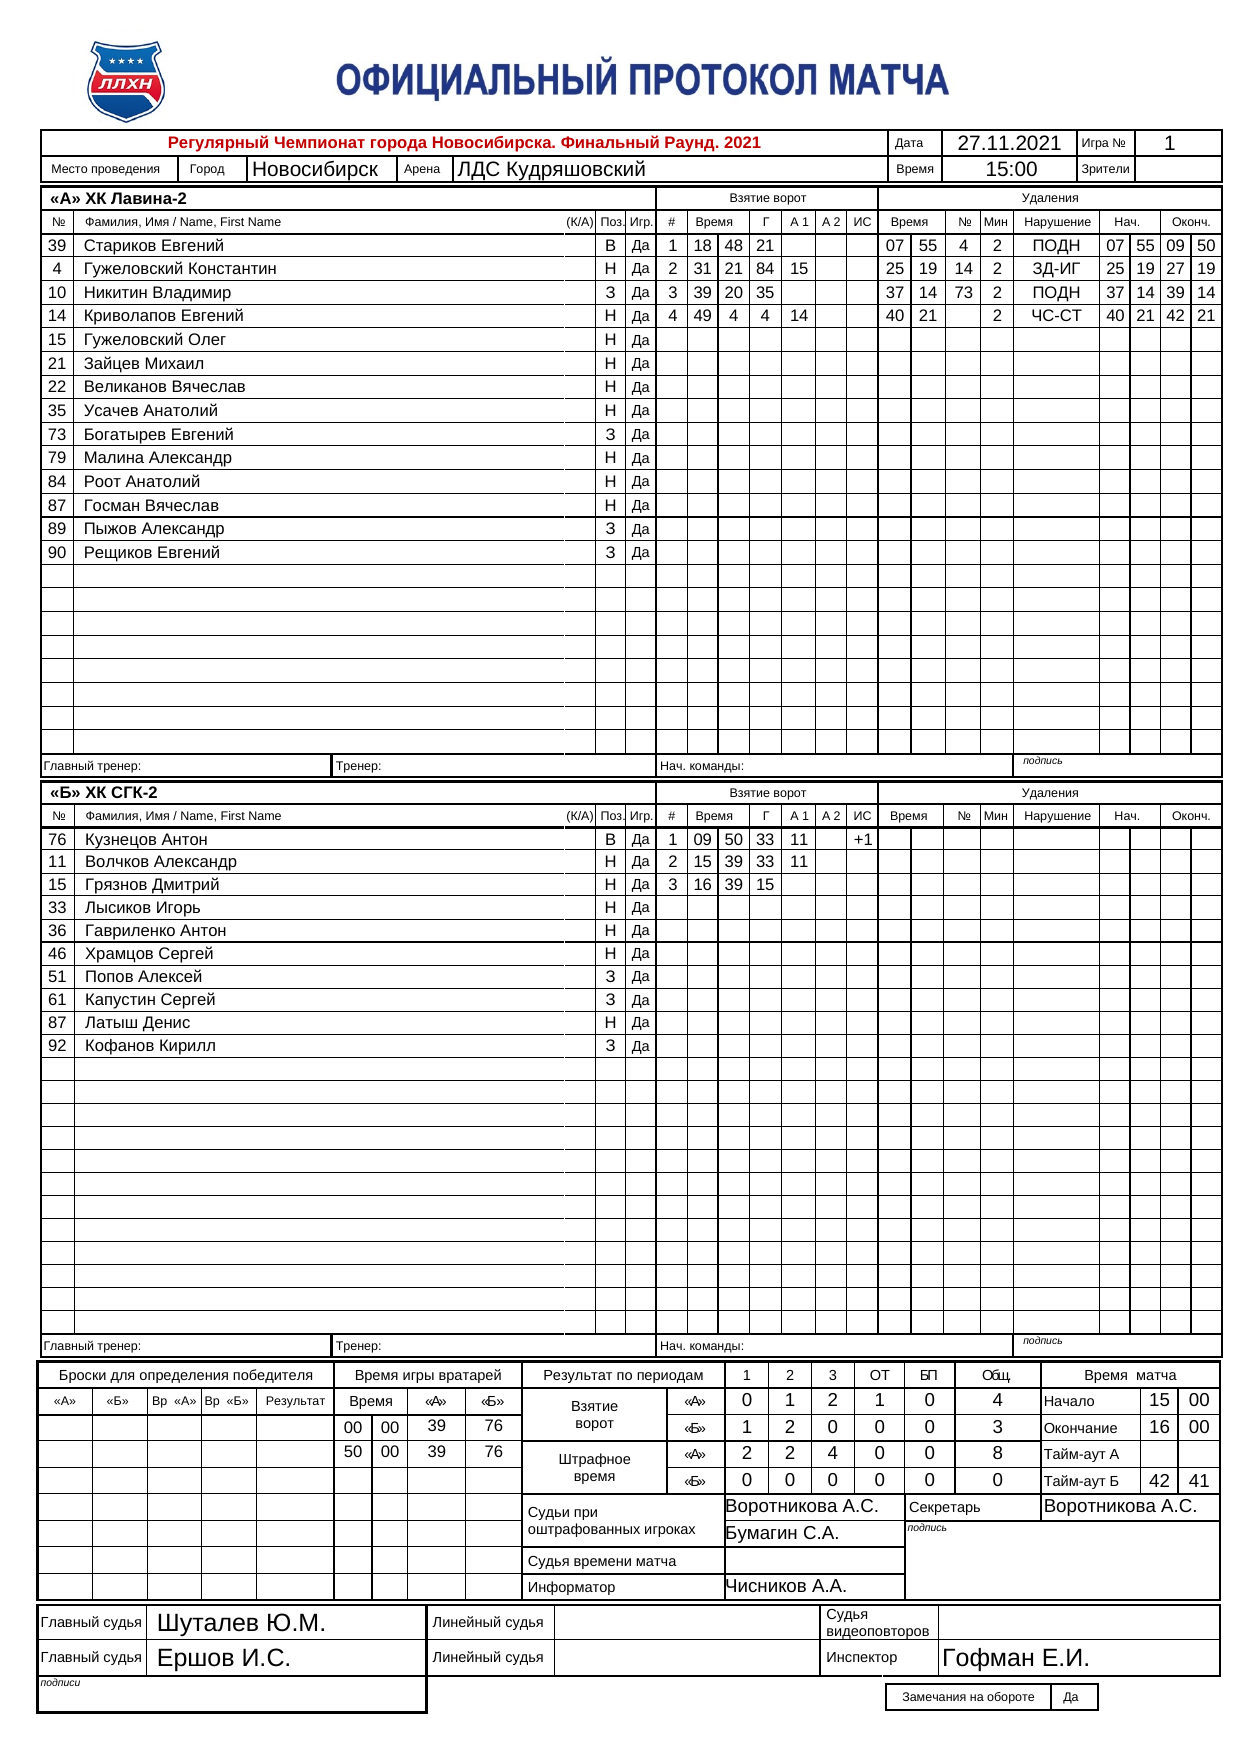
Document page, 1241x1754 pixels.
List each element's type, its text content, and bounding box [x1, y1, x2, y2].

table_cell Поз. [596, 805, 625, 826]
table_cell [946, 305, 980, 327]
table_cell [657, 1012, 687, 1033]
table_cell Н [596, 328, 625, 351]
table_cell [981, 874, 1013, 895]
table_cell [912, 541, 945, 564]
table_cell [1100, 874, 1129, 895]
table_cell Гофман Е.И. [939, 1640, 1219, 1675]
table_cell [1131, 1196, 1160, 1218]
table_cell [912, 399, 945, 422]
table_cell [39, 1468, 92, 1493]
table_cell [816, 1173, 846, 1195]
table_cell 19 [1131, 257, 1160, 280]
table_cell [981, 612, 1013, 634]
table_cell [719, 1150, 749, 1172]
table_cell 20 [719, 281, 749, 303]
table_cell [1161, 1058, 1190, 1079]
table_cell Да [626, 1035, 655, 1057]
table_cell [565, 920, 595, 941]
table_cell [565, 541, 595, 564]
table_cell [688, 423, 717, 445]
table_cell [847, 730, 877, 753]
table_cell [1100, 494, 1129, 516]
table_cell подпись [1014, 1335, 1221, 1356]
table_cell [39, 1521, 92, 1546]
table_cell [657, 636, 687, 658]
table_cell [657, 966, 687, 987]
table_cell [946, 588, 980, 611]
table_cell [657, 518, 687, 540]
table_cell [946, 352, 980, 374]
table_cell [782, 328, 815, 351]
table_cell [688, 446, 717, 469]
table_cell [750, 423, 781, 445]
table_cell [1131, 1150, 1160, 1172]
table_cell [42, 636, 73, 658]
table_cell ЛДС Кудряшовский [454, 157, 887, 181]
table_cell [1014, 1127, 1099, 1149]
table_cell [912, 470, 945, 493]
table_cell Да [626, 966, 655, 987]
table_cell 00 [335, 1416, 371, 1440]
table_cell [1192, 1196, 1221, 1218]
table_header Регулярный Чемпионат города Новосибирска. Финальный Раунд. 2021 [42, 131, 887, 155]
table_cell [750, 1196, 781, 1218]
table_cell З [596, 989, 625, 1011]
table_cell [39, 1494, 92, 1520]
table_cell [1014, 1058, 1099, 1079]
table_header Броски для определения победителя [39, 1363, 333, 1387]
table_cell [42, 730, 73, 753]
table_header Время игры вратарей [335, 1363, 521, 1387]
table_cell [335, 1574, 371, 1599]
table_cell [1161, 829, 1190, 849]
table_cell [750, 636, 781, 658]
table_cell [879, 920, 910, 941]
table_cell [879, 1265, 910, 1287]
table_cell 21 [719, 257, 749, 280]
table_cell [688, 1173, 717, 1195]
table_cell 31 [688, 257, 717, 280]
table_cell [981, 850, 1013, 872]
table_cell [1161, 612, 1190, 634]
table_cell 10 [42, 281, 73, 303]
table_cell [946, 423, 980, 445]
table_cell [596, 612, 625, 634]
table_cell [912, 352, 945, 374]
table_cell [626, 659, 655, 682]
table_cell [1100, 588, 1129, 611]
table_cell [1100, 1219, 1129, 1241]
table_cell [719, 1058, 749, 1079]
table_cell 76 [42, 829, 74, 849]
table_cell [879, 850, 910, 872]
table_cell [981, 896, 1013, 918]
table_cell [657, 470, 687, 493]
table_cell [946, 328, 980, 351]
table_cell 39 [42, 235, 73, 256]
table_cell [981, 494, 1013, 516]
table_cell [782, 1012, 815, 1033]
table_cell 49 [688, 305, 717, 327]
table_cell [688, 352, 717, 374]
table_cell [688, 659, 717, 682]
table_cell [1131, 1081, 1160, 1103]
table_cell [782, 1242, 815, 1264]
table_cell [565, 1288, 595, 1310]
table_cell Да [626, 989, 655, 1011]
table_cell [565, 1012, 595, 1033]
table_cell [1100, 328, 1129, 351]
table_cell [847, 328, 877, 351]
table_cell 21 [912, 305, 945, 327]
table_cell Да [626, 943, 655, 964]
table_cell [1100, 470, 1129, 493]
table_cell «Б» [93, 1389, 147, 1413]
table_cell [1014, 1150, 1099, 1172]
table_cell [981, 1311, 1013, 1333]
table_cell [565, 423, 595, 445]
table_cell ЗД-ИГ [1014, 257, 1099, 280]
table_cell Бумагин С.А. [726, 1521, 904, 1546]
table_cell [596, 707, 625, 729]
table_cell [202, 1468, 256, 1493]
table_cell 2 [657, 850, 687, 872]
table_cell Н [596, 896, 625, 918]
table_cell [428, 1677, 882, 1711]
table_cell [75, 1265, 564, 1287]
table_cell [912, 1265, 943, 1287]
table_header 1 [726, 1363, 768, 1387]
table_cell [42, 1081, 74, 1103]
table_cell [944, 920, 980, 941]
table_cell З [596, 541, 625, 564]
table_header Да [1052, 1685, 1097, 1709]
table_cell [1014, 1219, 1099, 1241]
table_header «Б» ХК СГК-2 [42, 783, 655, 803]
table_cell [202, 1547, 256, 1573]
table_cell [719, 1127, 749, 1149]
table_cell Да [626, 352, 655, 374]
table_cell [39, 1416, 92, 1440]
table_cell [719, 1081, 749, 1103]
table_cell [944, 850, 980, 872]
table_cell [782, 565, 815, 587]
table_cell [782, 1196, 815, 1218]
table_cell [782, 874, 815, 895]
table_cell [750, 565, 781, 587]
table_cell [879, 1012, 910, 1033]
table_cell Мин [981, 805, 1013, 826]
table_cell [816, 730, 846, 753]
table_cell 73 [42, 423, 73, 445]
table_cell [1161, 518, 1190, 540]
table_cell [981, 1012, 1013, 1033]
table_cell 46 [42, 943, 74, 964]
table_cell [847, 966, 877, 987]
table_cell [626, 707, 655, 729]
table_cell [1192, 683, 1221, 706]
table_cell [847, 281, 877, 303]
table_cell [42, 659, 73, 682]
table_cell [879, 683, 910, 706]
table_cell Чисников А.А. [726, 1575, 904, 1599]
table_cell [42, 1196, 74, 1218]
table_cell Кузнецов Антон [75, 829, 564, 849]
table_cell 39 [408, 1416, 465, 1440]
table_cell [782, 494, 815, 516]
table_cell Тайм-аут Б [1042, 1468, 1140, 1493]
table_header Игра № [1078, 131, 1134, 155]
table_cell [1161, 376, 1190, 398]
table_cell [1161, 1035, 1190, 1057]
table_cell [981, 636, 1013, 658]
table_cell Богатырев Евгений [74, 423, 564, 445]
table_cell 25 [1100, 257, 1129, 280]
table_cell [847, 920, 877, 941]
table_cell [565, 683, 595, 706]
table_cell [657, 494, 687, 516]
table_cell [719, 352, 749, 374]
table_cell [596, 1173, 625, 1195]
table_cell [847, 518, 877, 540]
table_cell 14 [912, 281, 945, 303]
table_cell Н [596, 920, 625, 941]
table_cell [257, 1574, 333, 1599]
table_cell [39, 1574, 92, 1599]
table_cell [565, 896, 595, 918]
table_cell [912, 966, 943, 987]
table_cell [1192, 1219, 1221, 1241]
table_cell [688, 612, 717, 634]
table_cell [1161, 1127, 1190, 1149]
table_cell [565, 257, 595, 280]
table_cell [42, 1265, 74, 1287]
table_cell [981, 1081, 1013, 1103]
table_cell «А» [668, 1442, 724, 1467]
table_cell [1014, 376, 1099, 398]
table_cell Зайцев Михаил [74, 352, 564, 374]
table_cell [565, 328, 595, 351]
table_cell [847, 989, 877, 1011]
table_cell [847, 1150, 877, 1172]
table_cell [565, 446, 595, 469]
table_cell Линейный судья [428, 1640, 554, 1675]
table_cell [202, 1416, 256, 1440]
table_cell Арена [398, 157, 452, 181]
table_cell [719, 494, 749, 516]
table_cell [816, 446, 846, 469]
table_cell [1136, 157, 1221, 181]
table_cell [981, 829, 1013, 849]
table_cell Рещиков Евгений [74, 541, 564, 564]
table_cell Вр «Б» [202, 1389, 256, 1413]
table_cell [626, 1173, 655, 1195]
table_cell [750, 896, 781, 918]
table_cell [1131, 1104, 1160, 1126]
table_cell Волчков Александр [75, 850, 564, 872]
table_cell [373, 1468, 407, 1493]
table_cell «Б» [668, 1415, 724, 1440]
table_cell 41 [1179, 1468, 1219, 1493]
table_cell Да [626, 920, 655, 941]
table_cell [1192, 1058, 1221, 1079]
table_cell [1192, 829, 1221, 849]
table_cell [816, 565, 846, 587]
table_cell А 2 [816, 805, 846, 826]
table_header Взятие ворот [657, 783, 877, 803]
table_cell [1131, 730, 1160, 753]
table_cell [944, 1058, 980, 1079]
table_cell Роот Анатолий [74, 470, 564, 493]
table_cell [1100, 683, 1129, 706]
table_cell [750, 1311, 781, 1333]
table_cell [555, 1606, 819, 1639]
table_cell 33 [750, 850, 781, 872]
table_cell [74, 588, 564, 611]
table_cell [879, 1035, 910, 1057]
table_cell [847, 494, 877, 516]
table_cell [75, 1058, 564, 1079]
table_cell [565, 730, 595, 753]
table_cell [1161, 659, 1190, 682]
table_cell [93, 1547, 147, 1573]
table_cell [408, 1574, 465, 1599]
table_cell Капустин Сергей [75, 989, 564, 1011]
table_cell [688, 989, 717, 1011]
table_cell [879, 446, 910, 469]
table_cell [750, 707, 781, 729]
table_cell Попов Алексей [75, 966, 564, 987]
table_cell [719, 683, 749, 706]
table_cell 00 [1179, 1415, 1219, 1440]
table_cell 76 [466, 1416, 521, 1440]
table_cell [1100, 1150, 1129, 1172]
table_cell 2 [812, 1389, 854, 1413]
table_cell 39 [408, 1441, 465, 1467]
table_cell [782, 518, 815, 540]
table_cell [981, 423, 1013, 445]
table_cell [816, 920, 846, 941]
table_cell [782, 1311, 815, 1333]
table_cell [719, 1035, 749, 1057]
table_cell [816, 494, 846, 516]
table_cell [626, 1104, 655, 1126]
table_cell Да [626, 399, 655, 422]
table_cell Да [626, 446, 655, 469]
table_cell 87 [42, 1012, 74, 1033]
table_cell [1131, 829, 1160, 849]
table_cell [657, 659, 687, 682]
table_cell [1192, 1081, 1221, 1103]
table_cell [816, 305, 846, 327]
table_cell [879, 494, 910, 516]
table_cell [1192, 920, 1221, 941]
table_cell [466, 1547, 521, 1573]
table_cell [847, 1081, 877, 1103]
table_cell [1161, 1288, 1190, 1310]
table_cell [1131, 683, 1160, 706]
table_cell [847, 565, 877, 587]
table_cell [1192, 1150, 1221, 1172]
table_cell [847, 874, 877, 895]
table_cell [946, 494, 980, 516]
table_cell [1131, 541, 1160, 564]
table_cell Оконч. [1161, 211, 1221, 233]
table_cell [719, 920, 749, 941]
table_cell [1131, 659, 1160, 682]
table_cell [688, 1150, 717, 1172]
table_cell [1014, 683, 1099, 706]
table_cell [782, 920, 815, 941]
table_cell Нач. [1100, 211, 1160, 233]
table_cell Н [596, 874, 625, 895]
table_cell [879, 966, 910, 987]
table_cell [74, 612, 564, 634]
table_cell Время [879, 211, 945, 233]
table_cell [202, 1574, 256, 1599]
table_cell [750, 1173, 781, 1195]
table_cell [1192, 1104, 1221, 1126]
table_cell [719, 1265, 749, 1287]
table_cell [879, 874, 910, 895]
table_cell [719, 659, 749, 682]
table_cell 1 [769, 1389, 811, 1413]
table_cell [847, 707, 877, 729]
table_cell [596, 1104, 625, 1126]
table_cell [1131, 565, 1160, 587]
table_cell [1161, 565, 1190, 587]
table_cell [565, 518, 595, 540]
table_cell [946, 565, 980, 587]
table_cell [782, 943, 815, 964]
table_cell Зрители [1078, 157, 1134, 181]
table_cell [1100, 1104, 1129, 1126]
table_cell [816, 352, 846, 374]
table_cell Латыш Денис [75, 1012, 564, 1033]
table_cell 2 [981, 235, 1013, 256]
table_cell # [657, 805, 687, 826]
table_cell [688, 1196, 717, 1218]
table_cell Нач. команды: [657, 755, 1012, 776]
table_cell Г [750, 805, 781, 826]
table_cell [565, 1311, 595, 1333]
table_cell [944, 1173, 980, 1195]
table_cell [1161, 1242, 1190, 1264]
table_cell [688, 328, 717, 351]
table_cell 2 [769, 1415, 811, 1440]
table_cell [946, 683, 980, 706]
table_cell [1014, 541, 1099, 564]
table_cell [1100, 1012, 1129, 1033]
table_cell 2 [726, 1442, 768, 1467]
table_cell Н [596, 399, 625, 422]
table_cell [981, 1242, 1013, 1264]
table_cell [1192, 707, 1221, 729]
table_cell [981, 730, 1013, 753]
table_cell 15 [1141, 1389, 1177, 1413]
table_cell [1131, 1242, 1160, 1264]
table_cell [688, 541, 717, 564]
table_cell [657, 730, 687, 753]
table_cell [750, 1265, 781, 1287]
table_cell [565, 588, 595, 611]
table_cell [782, 896, 815, 918]
table_cell [565, 1265, 595, 1287]
table_cell [93, 1574, 147, 1599]
table_cell [944, 989, 980, 1011]
table_cell [626, 1311, 655, 1333]
table_cell [944, 1196, 980, 1218]
table_cell № [944, 805, 980, 826]
table_cell [565, 659, 595, 682]
table_cell Г [750, 211, 781, 233]
table_cell [816, 281, 846, 303]
table_cell [1100, 966, 1129, 987]
table_cell [782, 423, 815, 445]
table_cell [719, 896, 749, 918]
table_cell [912, 518, 945, 540]
table_cell [1131, 943, 1160, 964]
table_cell Н [596, 376, 625, 398]
table_cell [1192, 399, 1221, 422]
table_cell 36 [42, 920, 74, 941]
table_cell [1131, 470, 1160, 493]
table_cell [912, 989, 943, 1011]
table_cell 2 [657, 257, 687, 280]
table_cell [1161, 850, 1190, 872]
table_cell [1131, 989, 1160, 1011]
table_cell [93, 1468, 147, 1493]
table_cell Н [596, 352, 625, 374]
table_cell [257, 1494, 333, 1520]
table_cell [75, 1288, 564, 1310]
table_cell [596, 1127, 625, 1149]
table_cell [596, 1219, 625, 1241]
table_cell [719, 565, 749, 587]
table_cell [981, 376, 1013, 398]
table_cell Кофанов Кирилл [75, 1035, 564, 1057]
table_cell 15 [688, 850, 717, 872]
table_cell [750, 494, 781, 516]
table_cell [565, 989, 595, 1011]
table_cell [1100, 376, 1129, 398]
table_cell [719, 446, 749, 469]
table_cell 79 [42, 446, 73, 469]
table_cell 51 [42, 966, 74, 987]
table_cell [912, 1173, 943, 1195]
table_cell [1100, 565, 1129, 587]
table_cell [657, 328, 687, 351]
table_cell [847, 1104, 877, 1126]
table_cell [847, 896, 877, 918]
table_cell [1131, 920, 1160, 941]
table_cell [688, 1104, 717, 1126]
table_cell [148, 1468, 201, 1493]
table_cell [1131, 1012, 1160, 1033]
table_cell [335, 1468, 371, 1493]
table_cell 0 [726, 1468, 768, 1493]
table_cell [719, 470, 749, 493]
table_cell [879, 399, 910, 422]
table_cell [596, 1081, 625, 1103]
table_cell [1014, 494, 1099, 516]
table_cell [596, 1150, 625, 1172]
table_cell [1131, 636, 1160, 658]
table_cell 50 [719, 829, 749, 849]
table_cell [42, 612, 73, 634]
table_cell 39 [688, 281, 717, 303]
table_cell [335, 1547, 371, 1573]
table_cell [1100, 423, 1129, 445]
table_cell 84 [42, 470, 73, 493]
table_cell [912, 588, 945, 611]
table_cell Да [626, 328, 655, 351]
table_cell [688, 730, 717, 753]
table_cell [565, 1150, 595, 1172]
table_cell [847, 399, 877, 422]
table_cell 42 [1161, 305, 1190, 327]
table_cell [688, 1242, 717, 1264]
table_cell [816, 612, 846, 634]
table_cell [847, 1242, 877, 1264]
table_cell [1014, 612, 1099, 634]
table_cell 0 [769, 1468, 811, 1493]
table_cell Н [596, 305, 625, 327]
table_cell [408, 1521, 465, 1546]
table_cell [944, 1104, 980, 1126]
table_cell [816, 1081, 846, 1103]
table_cell [1014, 328, 1099, 351]
table_cell Да [626, 257, 655, 280]
table_cell [782, 1219, 815, 1241]
table_cell «А» [408, 1389, 465, 1413]
table_cell [847, 636, 877, 658]
table_cell [1014, 730, 1099, 753]
table_cell 00 [1179, 1389, 1219, 1413]
table_cell [1014, 1265, 1099, 1287]
table_cell Да [626, 305, 655, 327]
table_cell [816, 399, 846, 422]
table_cell [626, 588, 655, 611]
table_cell [1131, 1265, 1160, 1287]
table_cell [946, 636, 980, 658]
table_cell [74, 636, 564, 658]
table_cell [596, 1311, 625, 1333]
table_cell [565, 612, 595, 634]
table_cell 3 [657, 281, 687, 303]
table_cell Вр «А» [148, 1389, 201, 1413]
table_cell [981, 920, 1013, 941]
table_cell [879, 1242, 910, 1264]
table_cell 76 [466, 1441, 521, 1467]
table_cell В [596, 235, 625, 256]
table_cell 16 [1141, 1415, 1177, 1440]
table_cell [879, 730, 910, 753]
table_cell Усачев Анатолий [74, 399, 564, 422]
table_cell 14 [1131, 281, 1160, 303]
table_cell [981, 1288, 1013, 1310]
table_cell [1100, 518, 1129, 540]
table_cell Инспектор [821, 1640, 938, 1675]
table_cell [373, 1574, 407, 1599]
table_cell [42, 1150, 74, 1172]
table_cell [596, 659, 625, 682]
table_cell [719, 399, 749, 422]
table_cell [42, 1104, 74, 1126]
table_cell [981, 1035, 1013, 1057]
table_cell [912, 636, 945, 658]
table_cell [879, 518, 910, 540]
table_cell [782, 376, 815, 398]
table_cell [719, 1242, 749, 1264]
table_cell [912, 1035, 943, 1057]
table_cell [719, 1219, 749, 1241]
table_cell [750, 1150, 781, 1172]
table_cell [657, 1127, 687, 1149]
table_cell [1161, 494, 1190, 516]
table_cell [335, 1521, 371, 1546]
table_header Общ. [956, 1363, 1040, 1387]
table_cell [944, 1242, 980, 1264]
table_cell [657, 943, 687, 964]
table_cell [688, 920, 717, 941]
table_cell [688, 1127, 717, 1149]
table_cell [944, 1311, 980, 1333]
table_cell [74, 565, 564, 587]
table_cell [1100, 1127, 1129, 1149]
table_cell [626, 1058, 655, 1079]
table_cell [981, 966, 1013, 987]
table_cell [719, 1288, 749, 1310]
table_cell [1192, 943, 1221, 964]
table_cell [719, 943, 749, 964]
table_cell Да [626, 470, 655, 493]
table_cell Мин [981, 211, 1013, 233]
table_cell 90 [42, 541, 73, 564]
table_cell [688, 1012, 717, 1033]
table_cell 09 [1161, 235, 1190, 256]
table_cell [912, 1288, 943, 1310]
table_cell [626, 1081, 655, 1103]
table_cell [596, 1265, 625, 1287]
table_cell Гужеловский Олег [74, 328, 564, 351]
table_cell 37 [879, 281, 910, 303]
table_cell [1014, 1173, 1099, 1195]
table_cell [202, 1521, 256, 1546]
table_cell [657, 1219, 687, 1241]
table_cell 4 [42, 257, 73, 280]
table_cell [688, 707, 717, 729]
table_cell [816, 470, 846, 493]
table_cell [565, 1104, 595, 1126]
table_cell [719, 1196, 749, 1218]
table_cell [1161, 943, 1190, 964]
table_cell [626, 730, 655, 753]
table_cell [257, 1416, 333, 1440]
table_cell Время [688, 211, 749, 233]
table_cell Да [626, 494, 655, 516]
table_cell Поз. [596, 211, 625, 233]
table_cell [1192, 850, 1221, 872]
table_cell [1014, 1104, 1099, 1126]
table_cell [750, 1012, 781, 1033]
table_cell Да [626, 1012, 655, 1033]
table_cell [596, 1242, 625, 1264]
table_cell [1192, 565, 1221, 587]
table_cell [1161, 1104, 1190, 1126]
table_cell [981, 707, 1013, 729]
table_cell [816, 328, 846, 351]
table_cell Н [596, 446, 625, 469]
table_cell [1161, 399, 1190, 422]
table_cell [1100, 1288, 1129, 1310]
table_cell [257, 1468, 333, 1493]
table_header Удаления [879, 188, 1221, 209]
table_cell Взятие ворот [523, 1389, 666, 1440]
table_cell [1100, 1058, 1129, 1079]
table_cell [750, 470, 781, 493]
table_cell [782, 1173, 815, 1195]
table_cell [981, 1219, 1013, 1241]
table_cell [912, 659, 945, 682]
table_cell [1014, 829, 1099, 849]
table_cell [847, 943, 877, 964]
table_cell 21 [42, 352, 73, 374]
table_cell [782, 1127, 815, 1149]
table_cell [148, 1416, 201, 1440]
table_cell 39 [1161, 281, 1190, 303]
table_cell [1014, 966, 1099, 987]
table_cell [565, 829, 595, 849]
table_cell [782, 612, 815, 634]
table_cell [75, 1173, 564, 1195]
table_cell [879, 943, 910, 964]
table_cell [335, 1494, 371, 1520]
table_cell [93, 1441, 147, 1467]
table_cell 07 [1100, 235, 1129, 256]
table_cell 0 [812, 1415, 854, 1440]
table_cell [626, 636, 655, 658]
table_cell [816, 423, 846, 445]
table_cell [42, 1127, 74, 1149]
table_cell Н [596, 1012, 625, 1033]
table_cell [750, 966, 781, 987]
table_cell [42, 1173, 74, 1195]
table_cell [879, 470, 910, 493]
table_header Удаления [879, 783, 1221, 803]
table_cell [1014, 943, 1099, 964]
table_cell [408, 1494, 465, 1520]
table_cell [946, 446, 980, 469]
table_cell [847, 305, 877, 327]
table_cell [1192, 1265, 1221, 1287]
table_cell [750, 376, 781, 398]
table_cell 2 [981, 257, 1013, 280]
table_cell [912, 1311, 943, 1333]
table_cell [816, 588, 846, 611]
table_cell [1161, 989, 1190, 1011]
table_cell [657, 446, 687, 469]
table_cell [782, 1265, 815, 1287]
table_cell [1131, 966, 1160, 987]
table_cell [782, 966, 815, 987]
table_cell [688, 1081, 717, 1103]
table_cell [555, 1640, 819, 1675]
table_cell Лысиков Игорь [75, 896, 564, 918]
table_cell [946, 376, 980, 398]
table_cell [626, 1127, 655, 1149]
table_cell [816, 1196, 846, 1218]
table_cell 00 [373, 1441, 407, 1467]
table_cell [1161, 328, 1190, 351]
table_cell [688, 494, 717, 516]
table_cell [1192, 966, 1221, 987]
table_cell [657, 541, 687, 564]
table_cell 2 [981, 305, 1013, 327]
table_cell [93, 1521, 147, 1546]
table_cell [1192, 612, 1221, 634]
table_cell З [596, 1035, 625, 1057]
table_cell [596, 1058, 625, 1079]
table_cell 40 [1100, 305, 1129, 327]
table_cell Да [626, 850, 655, 872]
table_cell [879, 541, 910, 564]
table_cell [565, 1058, 595, 1079]
table_cell [688, 399, 717, 422]
table_cell 48 [719, 235, 749, 256]
table_cell 55 [912, 235, 945, 256]
table_cell «А» [668, 1389, 724, 1413]
table_cell [1192, 1127, 1221, 1149]
table_cell З [596, 281, 625, 303]
table_cell [946, 612, 980, 634]
table_cell 15:00 [943, 157, 1076, 181]
table_cell [1192, 446, 1221, 469]
table_cell 15 [750, 874, 781, 895]
table_cell [782, 588, 815, 611]
table_header Результат по периодам [523, 1363, 724, 1387]
table_cell 2 [981, 281, 1013, 303]
table_cell 0 [726, 1389, 768, 1413]
table_cell [981, 1173, 1013, 1195]
table_cell [1161, 470, 1190, 493]
table_cell [1192, 636, 1221, 658]
table_cell [847, 423, 877, 445]
table_cell [750, 518, 781, 540]
table_cell [912, 874, 943, 895]
table_cell [816, 1288, 846, 1310]
table_cell [912, 376, 945, 398]
table_cell 61 [42, 989, 74, 1011]
table_cell [657, 352, 687, 374]
table_cell [1161, 1012, 1190, 1033]
table_cell 18 [688, 235, 717, 256]
table_cell [75, 1311, 564, 1333]
table_cell [688, 376, 717, 398]
table_cell [847, 1127, 877, 1149]
table_cell [1100, 850, 1129, 872]
table_cell [816, 829, 846, 849]
table_cell [657, 1035, 687, 1057]
table_cell [626, 1265, 655, 1287]
table_cell 4 [719, 305, 749, 327]
table_cell 0 [905, 1468, 954, 1493]
table_cell 50 [1192, 235, 1221, 256]
table_cell [912, 896, 943, 918]
table_cell [1014, 850, 1099, 872]
table_cell Н [596, 943, 625, 964]
table_cell [847, 683, 877, 706]
table_cell [1192, 518, 1221, 540]
table_cell [912, 920, 943, 941]
table_cell [944, 1288, 980, 1310]
table_cell [1192, 896, 1221, 918]
table_cell подписи [39, 1677, 425, 1711]
table_cell [879, 376, 910, 398]
table_cell 07 [879, 235, 910, 256]
table_cell [565, 235, 595, 256]
table_cell 50 [335, 1441, 371, 1467]
table_cell [626, 1219, 655, 1241]
table_cell [42, 588, 73, 611]
table_cell [626, 1288, 655, 1310]
table_cell [1192, 1242, 1221, 1264]
table_cell Нач. команды: [657, 1335, 1012, 1356]
table_cell [912, 1150, 943, 1172]
table_cell [657, 423, 687, 445]
table_cell 92 [42, 1035, 74, 1057]
table_cell [879, 1127, 910, 1149]
table_cell [719, 1104, 749, 1126]
table_cell [1014, 896, 1099, 918]
table_cell [657, 1265, 687, 1287]
table_cell [565, 943, 595, 964]
table_cell [816, 850, 846, 872]
table_cell [750, 989, 781, 1011]
table_cell 21 [750, 235, 781, 256]
table_cell [1161, 896, 1190, 918]
table_cell [946, 730, 980, 753]
table_cell 11 [782, 829, 815, 849]
table_cell 19 [912, 257, 945, 280]
table_cell [944, 1127, 980, 1149]
table_cell [782, 470, 815, 493]
table_cell [879, 636, 910, 658]
table_cell (К/А) [565, 211, 595, 233]
table_cell [257, 1547, 333, 1573]
table_cell [782, 235, 815, 256]
table_cell [1161, 1265, 1190, 1287]
table_cell [719, 612, 749, 634]
table_cell [750, 1104, 781, 1126]
table_cell [626, 565, 655, 587]
table_cell [816, 541, 846, 564]
table_cell [1161, 352, 1190, 374]
table_cell [750, 1219, 781, 1241]
table_cell 89 [42, 518, 73, 540]
table_cell 40 [879, 305, 910, 327]
table_cell [782, 1058, 815, 1079]
table_cell [912, 565, 945, 587]
table_cell [782, 989, 815, 1011]
table_cell [373, 1547, 407, 1573]
table_cell [750, 612, 781, 634]
table_cell [1131, 1058, 1160, 1079]
table_cell [148, 1547, 201, 1573]
table_cell [912, 1081, 943, 1103]
table_header БП [905, 1363, 954, 1387]
table_cell 33 [750, 829, 781, 849]
table_cell [944, 1150, 980, 1172]
table_cell [883, 1677, 1220, 1681]
table_cell [981, 446, 1013, 469]
table_cell [912, 1012, 943, 1033]
table_cell [202, 1441, 256, 1467]
table_cell [565, 565, 595, 587]
table_cell [565, 1035, 595, 1057]
table_cell 14 [946, 257, 980, 280]
table_cell [912, 612, 945, 634]
table_cell [847, 659, 877, 682]
table_cell [688, 943, 717, 964]
table_cell [657, 612, 687, 634]
table_cell Да [626, 423, 655, 445]
table_cell [847, 850, 877, 872]
table_cell [1100, 1242, 1129, 1264]
table_cell [1192, 494, 1221, 516]
table_cell [1131, 376, 1160, 398]
table_cell [688, 1058, 717, 1079]
table_cell [750, 659, 781, 682]
table_cell [1131, 707, 1160, 729]
table_cell [688, 1311, 717, 1333]
table_cell [1131, 874, 1160, 895]
table_cell Воротникова А.С. [726, 1495, 904, 1520]
table_cell [1192, 1035, 1221, 1057]
table_cell [1192, 1173, 1221, 1195]
table_cell [657, 1196, 687, 1218]
table_cell [565, 1196, 595, 1218]
table_cell [981, 518, 1013, 540]
table_cell Оконч. [1161, 805, 1221, 826]
table_cell «Б» [668, 1468, 724, 1493]
table_cell [1192, 874, 1221, 895]
table_cell 2 [769, 1442, 811, 1467]
table_cell [1161, 707, 1190, 729]
table_cell [1100, 920, 1129, 941]
table_cell [719, 1012, 749, 1033]
table_cell [565, 352, 595, 374]
table_cell Игр. [626, 805, 655, 826]
table_cell [981, 470, 1013, 493]
table_cell [565, 1219, 595, 1241]
table_cell Главный тренер: [42, 1335, 330, 1356]
table_cell [75, 1150, 564, 1172]
table_cell [981, 1104, 1013, 1126]
table_cell [879, 659, 910, 682]
table_cell [750, 1242, 781, 1264]
table_cell Н [596, 850, 625, 872]
table_cell [879, 328, 910, 351]
table_cell [750, 920, 781, 941]
table_cell [1131, 446, 1160, 469]
table_cell [1100, 1196, 1129, 1218]
table_cell [944, 896, 980, 918]
table_cell 25 [879, 257, 910, 280]
table_cell Да [626, 541, 655, 564]
table_cell [816, 1219, 846, 1241]
table_cell [879, 1173, 910, 1195]
table_header «А» ХК Лавина-2 [42, 188, 655, 209]
table_cell 22 [42, 376, 73, 398]
table_cell ЧС-СТ [1014, 305, 1099, 327]
table_cell Судья времени матча [523, 1548, 724, 1573]
table_cell [847, 1196, 877, 1218]
table_cell [750, 446, 781, 469]
table_cell [847, 541, 877, 564]
table_cell 84 [750, 257, 781, 280]
table_cell [719, 588, 749, 611]
table_cell [565, 966, 595, 987]
table_cell [565, 1173, 595, 1195]
table_cell 4 [946, 235, 980, 256]
table_cell 35 [42, 399, 73, 422]
table_cell Тренер: [333, 1335, 655, 1356]
table_cell [750, 1081, 781, 1103]
table_cell [816, 683, 846, 706]
table_cell [1014, 1081, 1099, 1103]
table_header Взятие ворот [657, 188, 877, 209]
table_cell [847, 1035, 877, 1057]
table_cell [782, 399, 815, 422]
table_cell [816, 1012, 846, 1033]
table_cell [1131, 896, 1160, 918]
table_cell [726, 1548, 904, 1573]
table_cell [1161, 966, 1190, 987]
table_cell [719, 541, 749, 564]
table_cell [688, 470, 717, 493]
table_cell [981, 1265, 1013, 1287]
table_cell 35 [750, 281, 781, 303]
table_cell [750, 399, 781, 422]
table_cell [847, 376, 877, 398]
table_cell [1014, 989, 1099, 1011]
table_cell Да [626, 376, 655, 398]
table_cell [719, 966, 749, 987]
table_cell 39 [719, 874, 749, 895]
table_cell Результат [257, 1389, 333, 1413]
table_cell [944, 1012, 980, 1033]
table_cell 15 [782, 257, 815, 280]
table_cell [944, 943, 980, 964]
table_cell [1014, 518, 1099, 540]
table_cell [688, 683, 717, 706]
table_cell [946, 399, 980, 422]
table_cell Линейный судья [428, 1606, 554, 1639]
table_cell [912, 850, 943, 872]
table_cell Окончание [1042, 1415, 1140, 1440]
table_cell 11 [42, 850, 74, 872]
table_cell [1014, 588, 1099, 611]
table_cell [1161, 1311, 1190, 1333]
table_cell [879, 1150, 910, 1172]
table_cell [719, 328, 749, 351]
table_cell [42, 1219, 74, 1241]
table_cell 87 [42, 494, 73, 516]
table_cell [981, 943, 1013, 964]
table_cell 21 [1192, 305, 1221, 327]
table_cell Да [626, 896, 655, 918]
table_cell Пыжов Александр [74, 518, 564, 540]
table_cell [816, 707, 846, 729]
table_cell Фамилия, Имя / Name, First Name [74, 211, 565, 233]
table_header Дата [889, 131, 941, 155]
table_cell [782, 636, 815, 658]
table_cell [373, 1521, 407, 1546]
table_cell [1131, 352, 1160, 374]
table_cell [657, 1058, 687, 1079]
table_cell [657, 565, 687, 587]
table_cell 14 [1192, 281, 1221, 303]
table_cell Секретарь [906, 1495, 1040, 1520]
table_cell [719, 636, 749, 658]
table_cell [912, 829, 943, 849]
table_cell Стариков Евгений [74, 235, 564, 256]
table_cell Начало [1042, 1389, 1140, 1413]
table_cell 14 [42, 305, 73, 327]
table_cell [42, 1311, 74, 1333]
table_cell [1099, 1682, 1220, 1711]
table_cell [816, 966, 846, 987]
table_cell [981, 1150, 1013, 1172]
table_cell [1131, 1288, 1160, 1310]
table_cell [657, 399, 687, 422]
table_cell [1014, 1196, 1099, 1218]
table_cell [782, 1288, 815, 1310]
table_cell [1014, 565, 1099, 587]
table_cell З [596, 966, 625, 987]
table_cell [688, 896, 717, 918]
table_cell Храмцов Сергей [75, 943, 564, 964]
table_cell [847, 1012, 877, 1033]
table_cell ПОДН [1014, 281, 1099, 303]
table_cell [565, 636, 595, 658]
table_cell [1161, 588, 1190, 611]
table_cell [596, 1196, 625, 1218]
table_cell [816, 1127, 846, 1149]
table_cell [816, 1311, 846, 1333]
table_cell [879, 1081, 910, 1103]
table_cell [75, 1219, 564, 1241]
table_cell 42 [1141, 1468, 1177, 1493]
table_cell [750, 352, 781, 374]
table_cell [981, 399, 1013, 422]
table_cell (К/А) [565, 805, 595, 826]
table_cell Место проведения [42, 157, 177, 181]
table_cell [565, 1242, 595, 1264]
table_cell [816, 518, 846, 540]
table_cell [657, 1242, 687, 1264]
table_cell [39, 1547, 92, 1573]
table_cell [657, 1173, 687, 1195]
table_cell [1014, 1288, 1099, 1310]
table_cell Тренер: [333, 755, 655, 776]
table_cell [565, 707, 595, 729]
table_cell [912, 1104, 943, 1126]
table_cell [912, 730, 945, 753]
table_cell [626, 1150, 655, 1172]
table_cell [1161, 446, 1190, 469]
table_cell 73 [946, 281, 980, 303]
table_header ОТ [855, 1363, 904, 1387]
table_cell [816, 1150, 846, 1172]
table_cell [466, 1521, 521, 1546]
table_cell [981, 989, 1013, 1011]
table_cell Нарушение [1014, 805, 1099, 826]
table_cell [565, 470, 595, 493]
table_cell [596, 588, 625, 611]
table_cell [1014, 399, 1099, 422]
table_cell [1131, 1311, 1160, 1333]
table_cell [782, 1035, 815, 1057]
table_cell [981, 328, 1013, 351]
table_cell [1192, 352, 1221, 374]
table_cell 0 [855, 1442, 904, 1467]
table_cell [1131, 1219, 1160, 1241]
table_cell [946, 541, 980, 564]
table_cell [1100, 1081, 1129, 1103]
table_cell ИС [847, 211, 877, 233]
table_cell Малина Александр [74, 446, 564, 469]
table_cell [782, 659, 815, 682]
table_cell [912, 494, 945, 516]
table_cell [565, 874, 595, 895]
table_cell [939, 1606, 1219, 1639]
table_cell [879, 989, 910, 1011]
table_cell Время [889, 157, 941, 181]
table_cell [1161, 1219, 1190, 1241]
table_cell [719, 1173, 749, 1195]
table_cell Тайм-аут А [1042, 1441, 1140, 1467]
table_cell [847, 1173, 877, 1195]
table_cell [1161, 920, 1190, 941]
table_cell [1014, 1242, 1099, 1264]
table_cell 3 [956, 1415, 1040, 1440]
table_cell 0 [855, 1468, 904, 1493]
table_cell [596, 683, 625, 706]
table_cell Никитин Владимир [74, 281, 564, 303]
table_cell [1192, 588, 1221, 611]
table_cell [981, 1196, 1013, 1218]
table_cell 0 [812, 1468, 854, 1493]
table_cell [74, 659, 564, 682]
table_cell [879, 423, 910, 445]
table_cell [782, 541, 815, 564]
table_cell [93, 1416, 147, 1440]
table_cell [466, 1468, 521, 1493]
table_cell [847, 1265, 877, 1287]
table_cell № [42, 211, 73, 233]
table_cell [750, 730, 781, 753]
table_cell Шуталев Ю.М. [147, 1606, 425, 1639]
table_cell [75, 1104, 564, 1126]
table_cell [1131, 399, 1160, 422]
table_cell [657, 707, 687, 729]
table_cell 11 [782, 850, 815, 872]
table_cell Да [626, 235, 655, 256]
table_cell [1100, 446, 1129, 469]
table_cell [657, 989, 687, 1011]
table_cell ПОДН [1014, 235, 1099, 256]
table_cell [750, 1035, 781, 1057]
table_cell А 1 [782, 805, 815, 826]
table_cell [408, 1468, 465, 1493]
table_cell [912, 1127, 943, 1149]
table_cell 0 [905, 1442, 954, 1467]
table_cell [202, 1494, 256, 1520]
table_header 1 [1136, 131, 1221, 155]
table_cell Да [626, 829, 655, 849]
table_cell [688, 518, 717, 540]
table_cell [657, 1311, 687, 1333]
table_cell [719, 707, 749, 729]
table_cell [847, 1219, 877, 1241]
table_cell [946, 518, 980, 540]
table_cell [847, 235, 877, 256]
table_cell [42, 565, 73, 587]
table_cell [782, 281, 815, 303]
table_cell «Б » [466, 1389, 521, 1413]
table_cell [1192, 730, 1221, 753]
table_cell 4 [750, 305, 781, 327]
table_cell [1161, 730, 1190, 753]
table_cell Гужеловский Константин [74, 257, 564, 280]
table_cell [596, 636, 625, 658]
table_cell Да [626, 874, 655, 895]
table_cell 14 [782, 305, 815, 327]
table_cell [879, 829, 910, 849]
table_header Время матча [1042, 1363, 1219, 1387]
table_cell Фамилия, Имя / Name, First Name [75, 805, 565, 826]
table_cell [944, 1035, 980, 1057]
table_cell [816, 636, 846, 658]
table_cell [408, 1547, 465, 1573]
table_cell [1014, 470, 1099, 493]
table_cell Н [596, 470, 625, 493]
table_cell [626, 683, 655, 706]
table_cell [1192, 1288, 1221, 1310]
table_cell [912, 423, 945, 445]
table_cell [1100, 352, 1129, 374]
table_cell [1192, 989, 1221, 1011]
table_cell 15 [42, 874, 74, 895]
table_cell Воротникова А.С. [1042, 1495, 1219, 1520]
table_cell 3 [657, 874, 687, 895]
table_cell [1131, 1173, 1160, 1195]
table_cell [816, 376, 846, 398]
table_cell [750, 588, 781, 611]
table_cell Новосибирск [248, 157, 396, 181]
table_cell [1192, 541, 1221, 564]
table_cell Город [179, 157, 246, 181]
table_header 3 [812, 1363, 854, 1387]
table_cell [1131, 588, 1160, 611]
table_cell [1161, 423, 1190, 445]
table_cell [879, 707, 910, 729]
table_cell [1161, 541, 1190, 564]
table_cell [944, 1265, 980, 1287]
table_cell [912, 1219, 943, 1241]
table_cell [847, 257, 877, 280]
table_cell [257, 1441, 333, 1467]
table_cell [782, 352, 815, 374]
table_cell З [596, 423, 625, 445]
table_cell 27 [1161, 257, 1190, 280]
table_cell [1100, 1173, 1129, 1195]
table_cell [879, 896, 910, 918]
table_cell 55 [1131, 235, 1160, 256]
table_cell [466, 1574, 521, 1599]
table_cell [1100, 541, 1129, 564]
table_cell +1 [847, 829, 877, 849]
table_cell [879, 1288, 910, 1310]
table_cell [912, 1058, 943, 1079]
table_cell Главный судья [39, 1640, 146, 1675]
table_cell [816, 659, 846, 682]
table_cell [688, 565, 717, 587]
table_cell [565, 1127, 595, 1149]
table_cell [626, 1242, 655, 1264]
table_cell [719, 518, 749, 540]
table_cell [816, 235, 846, 256]
table_cell [42, 1058, 74, 1079]
table_cell [657, 1288, 687, 1310]
table_cell [847, 612, 877, 634]
table_cell 16 [688, 874, 717, 895]
table_header 2 [769, 1363, 811, 1387]
table_cell [719, 989, 749, 1011]
table_cell [75, 1081, 564, 1103]
table_cell «А» [39, 1389, 92, 1413]
table_cell [148, 1521, 201, 1546]
table_cell [782, 446, 815, 469]
table_cell [879, 1219, 910, 1241]
table_cell [944, 1081, 980, 1103]
table_cell [1100, 612, 1129, 634]
table_cell Ершов И.С. [147, 1640, 425, 1675]
table_cell [1161, 874, 1190, 895]
table_cell [1100, 636, 1129, 658]
table_cell [74, 707, 564, 729]
table_cell [981, 1058, 1013, 1079]
table_cell [148, 1494, 201, 1520]
table_cell [1131, 612, 1160, 634]
table_cell [657, 1150, 687, 1172]
table_cell Судья видеоповторов [821, 1606, 938, 1639]
table_cell [879, 352, 910, 374]
table_cell 0 [905, 1415, 954, 1440]
table_cell [75, 1127, 564, 1149]
table_cell [1192, 328, 1221, 351]
table_cell [565, 376, 595, 398]
table_cell Н [596, 494, 625, 516]
table_cell 21 [1131, 305, 1160, 327]
table_cell [1179, 1441, 1219, 1467]
table_cell [944, 829, 980, 849]
table_cell [688, 636, 717, 658]
table_cell [750, 1288, 781, 1310]
table_cell [750, 683, 781, 706]
table_cell [946, 470, 980, 493]
table_cell Судьи при оштрафованных игроках [523, 1495, 724, 1546]
table_cell Время [688, 805, 749, 826]
table_cell [816, 874, 846, 895]
table_cell [1161, 683, 1190, 706]
table_cell Главный тренер: [42, 755, 330, 776]
table_cell Время [335, 1389, 407, 1413]
table_header Замечания на обороте [887, 1685, 1050, 1709]
table_cell [1192, 376, 1221, 398]
table_cell [596, 730, 625, 753]
table_cell Да [626, 281, 655, 303]
table_cell 00 [373, 1416, 407, 1440]
table_cell [1161, 1081, 1190, 1103]
table_cell 0 [905, 1389, 954, 1413]
table_cell [847, 1288, 877, 1310]
table_header 27.11.2021 [943, 131, 1076, 155]
table_cell [782, 1104, 815, 1126]
table_cell Нарушение [1014, 211, 1099, 233]
table_cell 19 [1192, 257, 1221, 280]
table_cell [1100, 829, 1129, 849]
table_cell [782, 707, 815, 729]
table_cell 1 [657, 829, 687, 849]
table_cell Штрафное время [523, 1442, 666, 1493]
table_cell [565, 1081, 595, 1103]
table_cell [912, 707, 945, 729]
table_cell [847, 588, 877, 611]
table_cell [1161, 1173, 1190, 1195]
table_cell [39, 1441, 92, 1467]
table_cell 1 [726, 1415, 768, 1440]
table_cell [750, 943, 781, 964]
table_cell [688, 1219, 717, 1241]
table_cell [1100, 659, 1129, 682]
table_cell [879, 565, 910, 587]
picture [5, 28, 1179, 129]
table_cell 09 [688, 829, 717, 849]
table_cell [912, 1196, 943, 1218]
table_cell [657, 920, 687, 941]
table_cell [1100, 399, 1129, 422]
table_cell [782, 683, 815, 706]
table_cell [1192, 1012, 1221, 1033]
table_cell Да [626, 518, 655, 540]
table_cell [75, 1196, 564, 1218]
table_cell [565, 305, 595, 327]
table_cell [912, 328, 945, 351]
table_cell [750, 328, 781, 351]
table_cell [626, 612, 655, 634]
table_cell [1100, 1035, 1129, 1057]
table_cell 37 [1100, 281, 1129, 303]
table_cell [657, 1081, 687, 1103]
table_cell [1014, 659, 1099, 682]
table_cell [596, 1288, 625, 1310]
table_cell [657, 896, 687, 918]
table_cell [1131, 328, 1160, 351]
table_cell [912, 683, 945, 706]
table_cell [565, 494, 595, 516]
table_cell [981, 541, 1013, 564]
table_cell [1014, 1311, 1099, 1333]
table_cell [1100, 943, 1129, 964]
table_cell Великанов Вячеслав [74, 376, 564, 398]
table_cell [782, 730, 815, 753]
table_cell [42, 683, 73, 706]
table_cell Н [596, 257, 625, 280]
table_cell 1 [657, 235, 687, 256]
table_cell [847, 470, 877, 493]
table_cell [1014, 423, 1099, 445]
table_cell [981, 588, 1013, 611]
table_cell [750, 1127, 781, 1149]
table_cell [879, 1104, 910, 1126]
table_cell [1141, 1441, 1177, 1467]
table_cell 8 [956, 1442, 1040, 1467]
table_cell [1131, 1127, 1160, 1149]
table_cell Гавриленко Антон [75, 920, 564, 941]
table_cell [879, 1311, 910, 1333]
table_cell [981, 683, 1013, 706]
table_cell [1100, 1265, 1129, 1287]
table_cell [912, 943, 943, 964]
table_cell [1100, 989, 1129, 1011]
table_cell [981, 352, 1013, 374]
table_cell З [596, 518, 625, 540]
table_cell [1014, 920, 1099, 941]
table_cell [565, 399, 595, 422]
table_cell [847, 446, 877, 469]
table_cell [1014, 874, 1099, 895]
table_cell [847, 1311, 877, 1333]
table_cell [750, 1058, 781, 1079]
table_cell [879, 612, 910, 634]
table_cell [944, 1219, 980, 1241]
table_cell [1131, 494, 1160, 516]
table_cell # [657, 211, 687, 233]
table_cell [719, 423, 749, 445]
table_cell 33 [42, 896, 74, 918]
table_cell [688, 1265, 717, 1287]
table_cell [1014, 352, 1099, 374]
table_cell [847, 352, 877, 374]
table_cell [1131, 518, 1160, 540]
table_cell [944, 966, 980, 987]
table_cell [816, 896, 846, 918]
table_cell [1014, 446, 1099, 469]
table_cell Грязнов Дмитрий [75, 874, 564, 895]
table_cell [75, 1242, 564, 1264]
table_cell [946, 659, 980, 682]
table_cell А 2 [816, 211, 846, 233]
table_cell [719, 376, 749, 398]
table_cell [1192, 423, 1221, 445]
table_cell [1100, 1311, 1129, 1333]
table_cell [626, 1196, 655, 1218]
table_cell [657, 683, 687, 706]
table_cell [816, 989, 846, 1011]
table_cell 1 [855, 1389, 904, 1413]
table_cell [782, 1150, 815, 1172]
table_cell [1131, 423, 1160, 445]
table_cell [688, 1035, 717, 1057]
table_cell [912, 446, 945, 469]
table_cell [373, 1494, 407, 1520]
table_cell [981, 1127, 1013, 1149]
table_cell [816, 1035, 846, 1057]
table_cell [1161, 1150, 1190, 1172]
table_cell [879, 1058, 910, 1079]
table_cell [879, 1196, 910, 1218]
table_cell [750, 541, 781, 564]
table_cell [148, 1574, 201, 1599]
table_cell [816, 943, 846, 964]
table_cell [42, 707, 73, 729]
table_cell [74, 683, 564, 706]
table_cell [688, 1288, 717, 1310]
table_cell [1014, 1012, 1099, 1033]
table_cell [719, 730, 749, 753]
table_cell [93, 1494, 147, 1520]
table_cell [719, 1311, 749, 1333]
table_cell ИС [847, 805, 877, 826]
table_cell В [596, 829, 625, 849]
table_cell [1131, 1035, 1160, 1057]
table_cell [816, 257, 846, 280]
table_cell [816, 1242, 846, 1264]
table_cell 4 [956, 1389, 1040, 1413]
table_cell [1161, 636, 1190, 658]
table_cell 0 [956, 1468, 1040, 1493]
table_cell [1192, 659, 1221, 682]
table_cell [782, 1081, 815, 1103]
table_cell Время [879, 805, 943, 826]
table_cell [657, 1104, 687, 1126]
table_cell [1100, 896, 1129, 918]
table_cell 4 [657, 305, 687, 327]
table_cell подпись [906, 1522, 1219, 1599]
table_cell [657, 588, 687, 611]
table_cell 0 [855, 1415, 904, 1440]
table_cell Информатор [523, 1575, 724, 1599]
table_cell [816, 1058, 846, 1079]
table_cell [565, 850, 595, 872]
table_cell 39 [719, 850, 749, 872]
table_cell [1014, 707, 1099, 729]
table_cell [944, 874, 980, 895]
table_cell [1192, 1311, 1221, 1333]
table_cell [981, 659, 1013, 682]
table_cell 4 [812, 1442, 854, 1467]
table_cell [981, 565, 1013, 587]
table_cell [816, 1104, 846, 1126]
table_cell Игр. [626, 211, 655, 233]
table_cell [1161, 1196, 1190, 1218]
table_cell Криволапов Евгений [74, 305, 564, 327]
table_cell [657, 376, 687, 398]
table_cell [596, 565, 625, 587]
table_cell [1131, 850, 1160, 872]
table_cell [148, 1441, 201, 1467]
table_cell [1014, 1035, 1099, 1057]
table_cell [257, 1521, 333, 1546]
table_cell подпись [1014, 755, 1221, 776]
table_cell [466, 1494, 521, 1520]
table_cell [1100, 730, 1129, 753]
table_cell [688, 966, 717, 987]
table_cell Нач. [1100, 805, 1160, 826]
table_cell Госман Вячеслав [74, 494, 564, 516]
table_cell А 1 [782, 211, 815, 233]
table_cell [912, 1242, 943, 1264]
table_cell [1100, 707, 1129, 729]
table_cell Главный судья [39, 1606, 146, 1639]
table_cell [74, 730, 564, 753]
table_cell [1192, 470, 1221, 493]
table_cell [816, 1265, 846, 1287]
table_cell [688, 588, 717, 611]
table_cell № [946, 211, 980, 233]
table_cell [42, 1242, 74, 1264]
table_cell [847, 1058, 877, 1079]
table_cell [946, 707, 980, 729]
table_cell [1014, 636, 1099, 658]
table_cell [42, 1288, 74, 1310]
table_cell [565, 281, 595, 303]
table_cell [879, 588, 910, 611]
table_cell № [42, 805, 74, 826]
table_cell 15 [42, 328, 73, 351]
